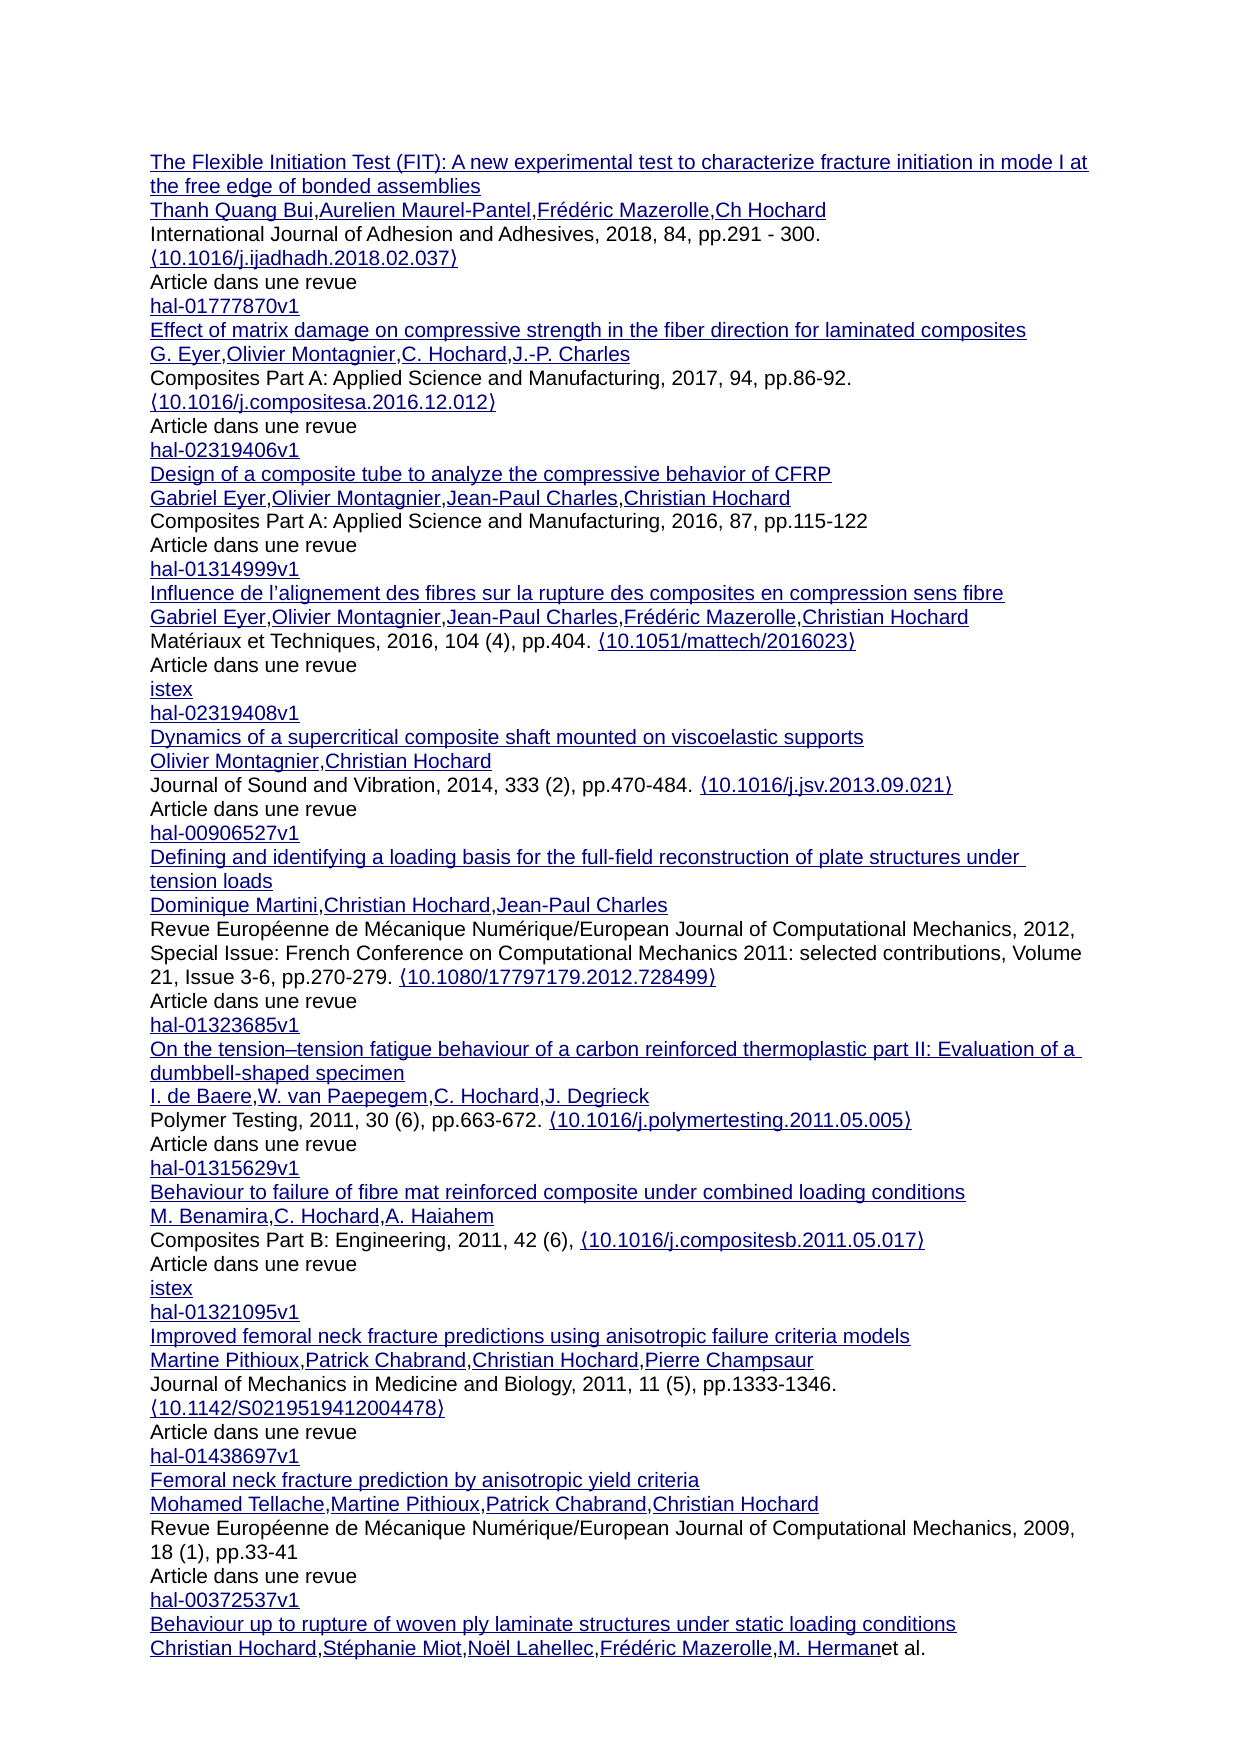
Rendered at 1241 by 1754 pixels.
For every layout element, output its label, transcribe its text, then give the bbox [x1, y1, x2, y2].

table_cell Femoral neck fracture prediction by anisotropic yield criteria Mohamed Tellache,Martine Pithioux,Patrick Chabrand,Christian Hochard Revue Européenne de Mécanique Numérique/European Journal of Computational Mechanics, 2009, 18 (1), pp.33-41 Article dans une revue hal-00372537v1 [150, 1468, 1090, 1611]
table_cell On the tension–tension fatigue behaviour of a carbon reinforced thermoplastic part II: Evaluation of a dumbbell-shaped specimen I. de Baere,W. van Paepegem,C. Hochard,J. Degrieck Polymer Testing, 2011, 30 (6), pp.663-672. ⟨10.1016/j.polymertesting.2011.05.005⟩ Article dans une revue hal-01315629v1 [150, 1036, 1090, 1180]
table_cell Defining and identifying a loading basis for the full-field reconstruction of plate structures under tension loads Dominique Martini,Christian Hochard,Jean-Paul Charles Revue Européenne de Mécanique Numérique/European Journal of Computational Mechanics, 2012, Special Issue: French Conference on Computational Mechanics 2011: selected contributions, Volume 21, Issue 3-6, pp.270-279. ⟨10.1080/17797179.2012.728499⟩ Article dans une revue hal-01323685v1 [150, 845, 1090, 1036]
table_cell Improved femoral neck fracture predictions using anisotropic failure criteria models Martine Pithioux,Patrick Chabrand,Christian Hochard,Pierre Champsaur Journal of Mechanics in Medicine and Biology, 2011, 11 (5), pp.1333-1346. ⟨10.1142/S0219519412004478⟩ Article dans une revue hal-01438697v1 [150, 1324, 1090, 1468]
table_cell The Flexible Initiation Test (FIT): A new experimental test to characterize fracture initiation in mode I at the free edge of bonded assemblies Thanh Quang Bui,Aurelien Maurel-Pantel,Frédéric Mazerolle,Ch Hochard International Journal of Adhesion and Adhesives, 2018, 84, pp.291 - 300. ⟨10.1016/j.ijadhadh.2018.02.037⟩ Article dans une revue hal-01777870v1 [150, 150, 1090, 318]
table_cell Behaviour up to rupture of woven ply laminate structures under static loading conditions Christian Hochard,Stéphanie Miot,Noël Lahellec,Frédéric Mazerolle,M. Hermanet al. [150, 1611, 1090, 1659]
table_cell Effect of matrix damage on compressive strength in the fiber direction for laminated composites G. Eyer,Olivier Montagnier,C. Hochard,J.-P. Charles Composites Part A: Applied Science and Manufacturing, 2017, 94, pp.86-92. ⟨10.1016/j.compositesa.2016.12.012⟩ Article dans une revue hal-02319406v1 [150, 318, 1090, 461]
table_cell Design of a composite tube to analyze the compressive behavior of CFRP Gabriel Eyer,Olivier Montagnier,Jean-Paul Charles,Christian Hochard Composites Part A: Applied Science and Manufacturing, 2016, 87, pp.115-122 Article dans une revue hal-01314999v1 [150, 461, 1090, 581]
table_cell Influence de l’alignement des fibres sur la rupture des composites en compression sens fibre Gabriel Eyer,Olivier Montagnier,Jean-Paul Charles,Frédéric Mazerolle,Christian Hochard Matériaux et Techniques, 2016, 104 (4), pp.404. ⟨10.1051/mattech/2016023⟩ Article dans une revue istex hal-02319408v1 [150, 581, 1090, 725]
table_cell Dynamics of a supercritical composite shaft mounted on viscoelastic supports Olivier Montagnier,Christian Hochard Journal of Sound and Vibration, 2014, 333 (2), pp.470-484. ⟨10.1016/j.jsv.2013.09.021⟩ Article dans une revue hal-00906527v1 [150, 725, 1090, 845]
table_cell Behaviour to failure of fibre mat reinforced composite under combined loading conditions M. Benamira,C. Hochard,A. Haiahem Composites Part B: Engineering, 2011, 42 (6), ⟨10.1016/j.compositesb.2011.05.017⟩ Article dans une revue istex hal-01321095v1 [150, 1180, 1090, 1324]
